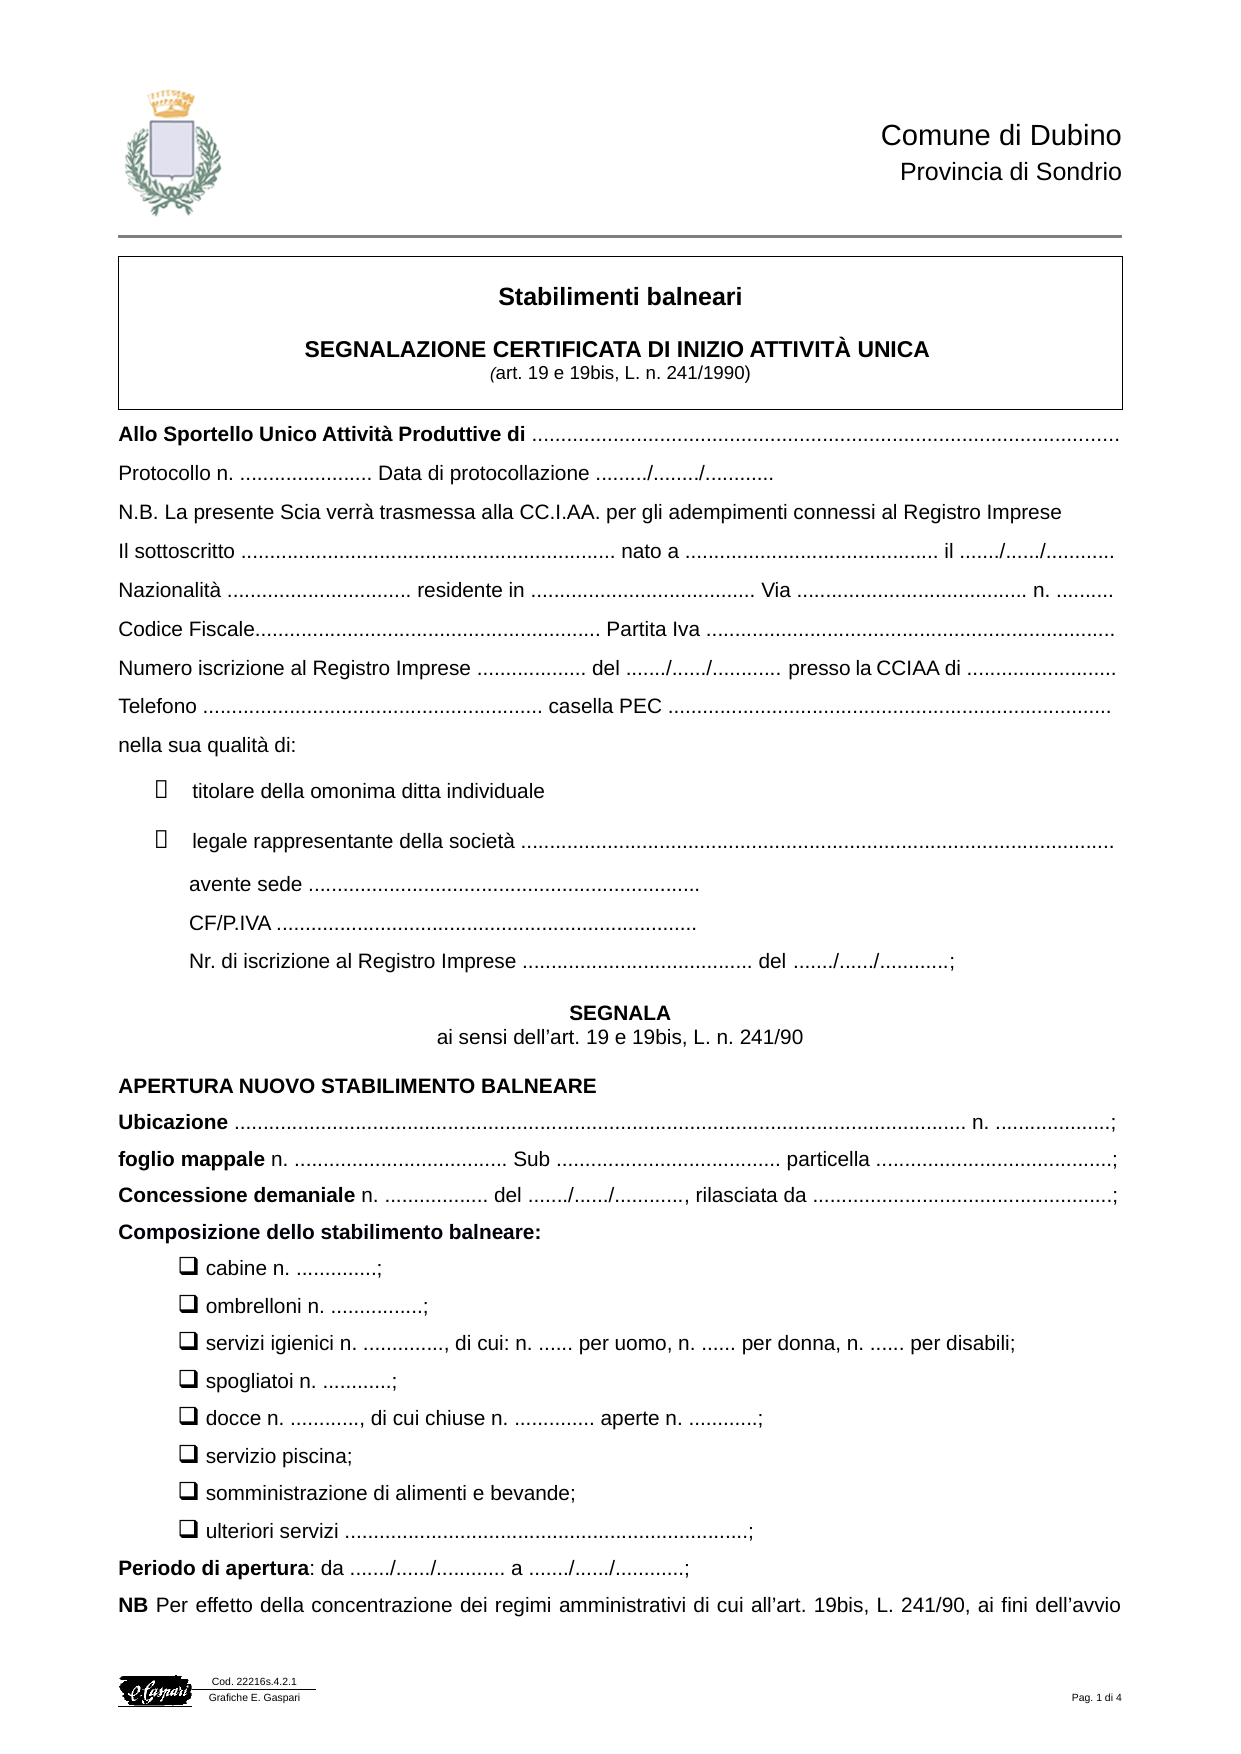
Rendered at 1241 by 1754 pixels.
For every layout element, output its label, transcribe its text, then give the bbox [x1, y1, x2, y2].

text N.B. La presente Scia verrà trasmessa alla CC.I.AA. per gli adempimenti connessi al Registro Imprese [118, 500, 1122, 524]
text APERTURA NUOVO STABILIMENTO BALNEARE [118, 1074, 1122, 1098]
picture [122, 87, 224, 118]
text  spogliatoi n. ............; [177, 1368, 1122, 1393]
text nella sua qualità di: [118, 733, 1122, 757]
text Nr. di iscrizione al Registro Imprese ........................................ del ......./....../............; [189, 949, 1122, 973]
text Numero iscrizione al Registro Imprese ................... del ......./....../............ presso la CCIAA di .......................... [118, 655, 1122, 679]
text Nazionalità ................................ residente in ....................................... Via ........................................ n. .......... [118, 578, 1122, 602]
text  ulteriori servizi ......................................................................; [177, 1518, 1122, 1543]
text Protocollo n. ....................... Data di protocollazione ........./......../............ [118, 461, 1122, 485]
text Concessione demaniale n. .................. del ......./....../............, rilasciata da ....................................................; [118, 1183, 1122, 1207]
picture [122, 185, 224, 219]
text  titolare della omonima ditta individuale [153, 772, 1122, 806]
text Codice Fiscale............................................................ Partita Iva ....................................................................... [118, 616, 1122, 640]
text Telefono ........................................................... casella PEC ............................................................................. [118, 694, 1122, 718]
text Ubicazione ............................................................................................................................... n. ....................; [118, 1110, 1122, 1134]
picture [122, 152, 224, 157]
text  ombrelloni n. ................; [177, 1293, 1122, 1318]
text foglio mappale n. ..................................... Sub ....................................... particella .........................................; [118, 1147, 1122, 1171]
text CF/P.IVA ......................................................................... [189, 911, 1122, 934]
picture [118, 1674, 192, 1706]
text  somministrazione di alimenti e bevande; [177, 1481, 1122, 1506]
text NB Per effetto della concentrazione dei regimi amministrativi di cui all’art. 19bis, L. 241/90, ai fini dell’avvio [118, 1592, 1122, 1616]
text SEGNALA [118, 1001, 1122, 1025]
text Il sottoscritto ................................................................. nato a ............................................ il ......./....../............ [118, 539, 1122, 563]
text Periodo di apertura: da ......./....../............ a ......./....../............; [118, 1556, 1122, 1580]
text  servizi igienici n. .............., di cui: n. ...... per uomo, n. ...... per donna, n. ...... per disabili; [177, 1331, 1122, 1356]
text  cabine n. ..............; [177, 1256, 1122, 1281]
text Composizione dello stabilimento balneare: [118, 1219, 1122, 1243]
table_header Stabilimenti balneari SEGNALAZIONE CERTIFICATA DI INIZIO ATTIVITÀ UNICA (art. 19 e 19bis, L. n. 241/1990) [119, 257, 1122, 409]
text  docce n. ............, di cui chiuse n. .............. aperte n. ............; [177, 1406, 1122, 1431]
text Provincia di Sondrio [118, 157, 1122, 185]
text ai sensi dell’art. 19 e 19bis, L. n. 241/90 [118, 1025, 1122, 1049]
text Allo Sportello Unico Attività Produttive di [118, 422, 1122, 446]
text  legale rappresentante della società ....................................................................................................... [153, 822, 1122, 856]
text avente sede .................................................................... [189, 872, 1122, 896]
text  servizio piscina; [177, 1443, 1122, 1468]
text Comune di Dubino [118, 118, 1122, 152]
